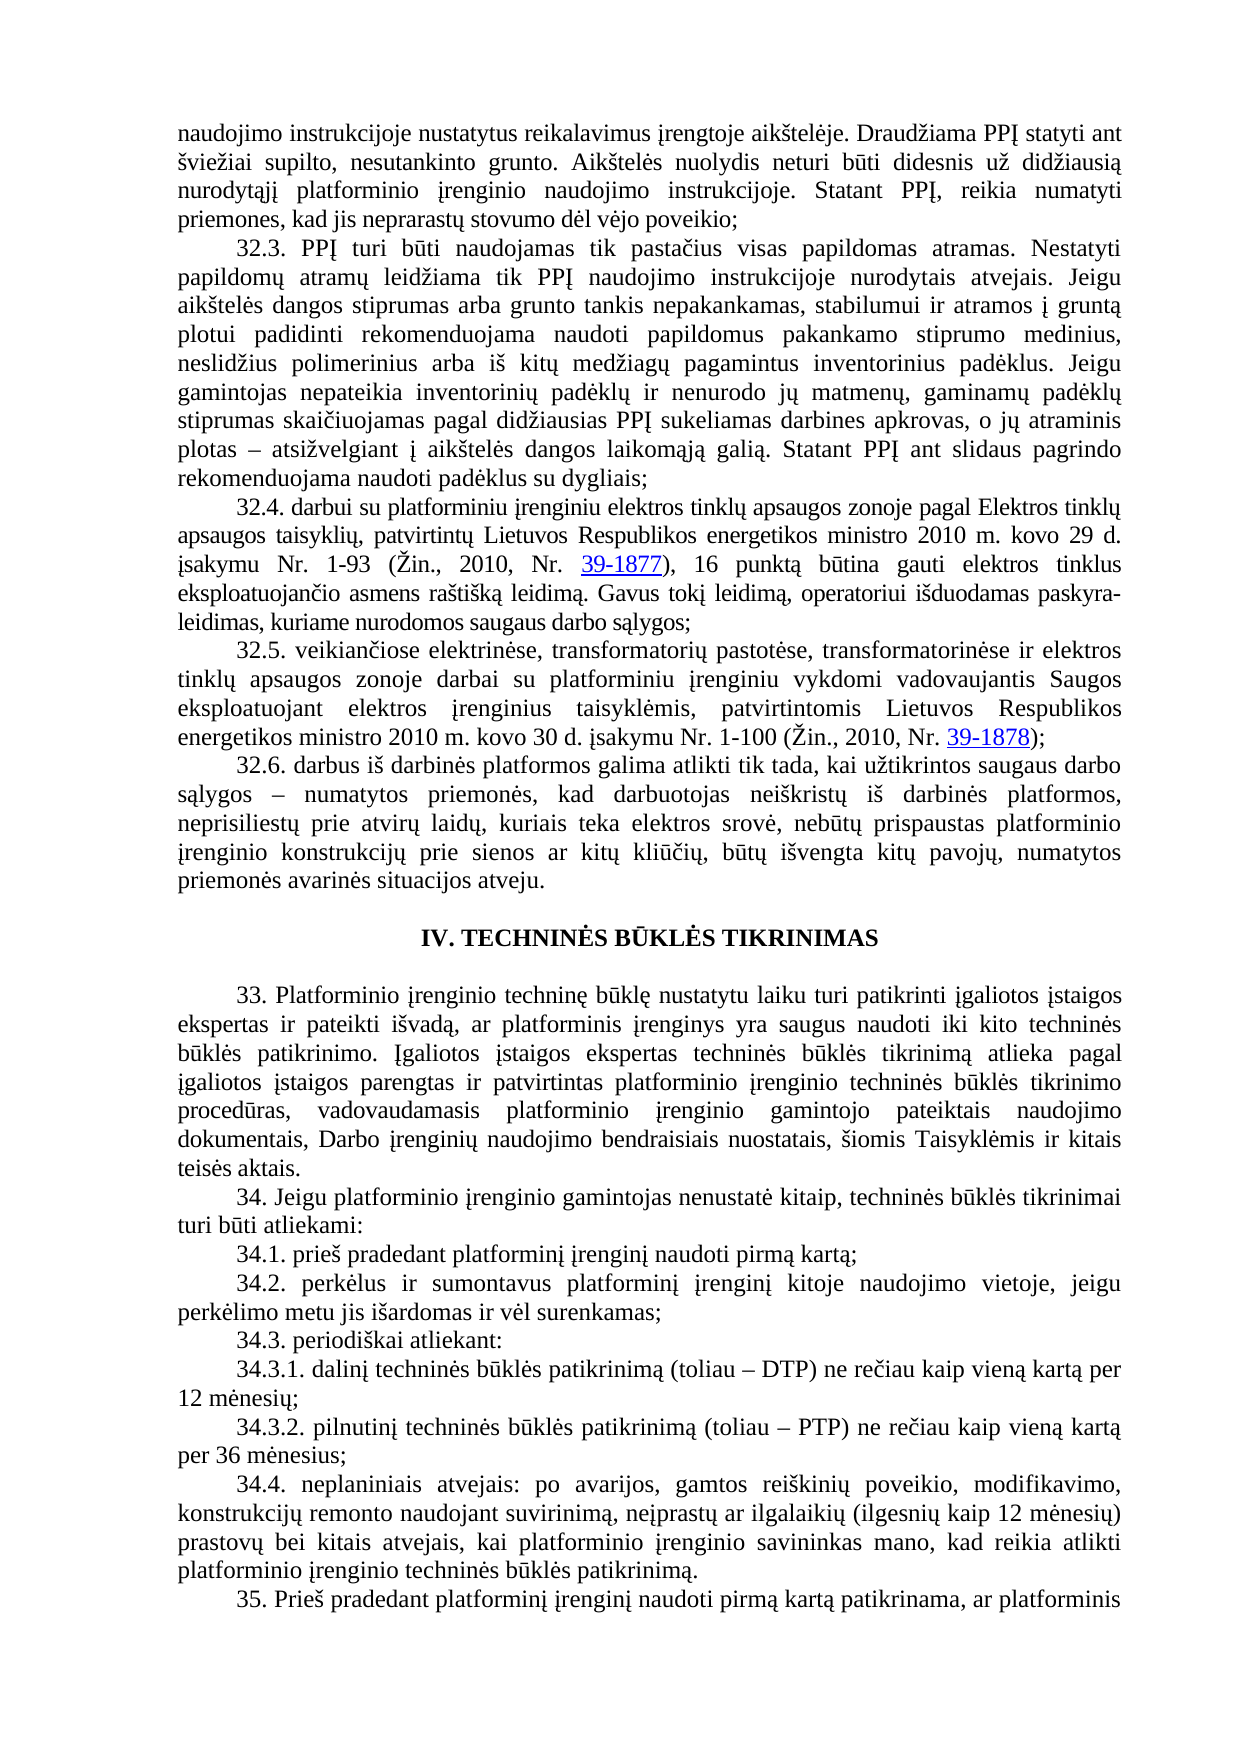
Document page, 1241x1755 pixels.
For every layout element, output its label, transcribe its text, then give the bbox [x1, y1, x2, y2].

text 32.4. darbui su platforminiu įrenginiu elektros tinklų apsaugos zonoje pagal Elektros tinklų apsaugos taisyklių, patvirtintų Lietuvos Respublikos energetikos ministro 2010 m. kovo 29 d. įsakymu Nr. 1-93 (Žin., 2010, Nr. 39-1877), 16 punktą būtina gauti elektros tinklus eksploatuojančio asmens raštišką leidimą. Gavus tokį leidimą, operatoriui išduodamas paskyra-leidimas, kuriame nurodomos saugaus darbo sąlygos; [177, 492, 1122, 636]
text IV. TECHNINĖS BŪKLĖS TIKRINIMAS [177, 923, 1122, 952]
text 34.2. perkėlus ir sumontavus platforminį įrenginį kitoje naudojimo vietoje, jeigu perkėlimo metu jis išardomas ir vėl surenkamas; [177, 1268, 1122, 1326]
text 34.3.1. dalinį techninės būklės patikrinimą (toliau – DTP) ne rečiau kaip vieną kartą per 12 mėnesių; [177, 1354, 1122, 1412]
text 34.3. periodiškai atliekant: [177, 1326, 1122, 1354]
text 34.4. neplaniniais atvejais: po avarijos, gamtos reiškinių poveikio, modifikavimo, konstrukcijų remonto naudojant suvirinimą, neįprastų ar ilgalaikių (ilgesnių kaip 12 mėnesių) prastovų bei kitais atvejais, kai platforminio įrenginio savininkas mano, kad reikia atlikti platforminio įrenginio techninės būklės patikrinimą. [177, 1469, 1122, 1584]
text 32.3. PPĮ turi būti naudojamas tik pastačius visas papildomas atramas. Nestatyti papildomų atramų leidžiama tik PPĮ naudojimo instrukcijoje nurodytais atvejais. Jeigu aikštelės dangos stiprumas arba grunto tankis nepakankamas, stabilumui ir atramos į gruntą plotui padidinti rekomenduojama naudoti papildomus pakankamo stiprumo medinius, neslidžius polimerinius arba iš kitų medžiagų pagamintus inventorinius padėklus. Jeigu gamintojas nepateikia inventorinių padėklų ir nenurodo jų matmenų, gaminamų padėklų stiprumas skaičiuojamas pagal didžiausias PPĮ sukeliamas darbines apkrovas, o jų atraminis plotas – atsižvelgiant į aikštelės dangos laikomąją galią. Statant PPĮ ant slidaus pagrindo rekomenduojama naudoti padėklus su dygliais; [177, 233, 1122, 492]
text 34.3.2. pilnutinį techninės būklės patikrinimą (toliau – PTP) ne rečiau kaip vieną kartą per 36 mėnesius; [177, 1412, 1122, 1469]
text 33. Platforminio įrenginio techninę būklę nustatytu laiku turi patikrinti įgaliotos įstaigos ekspertas ir pateikti išvadą, ar platforminis įrenginys yra saugus naudoti iki kito techninės būklės patikrinimo. Įgaliotos įstaigos ekspertas techninės būklės tikrinimą atlieka pagal įgaliotos įstaigos parengtas ir patvirtintas platforminio įrenginio techninės būklės tikrinimo procedūras, vadovaudamasis platforminio įrenginio gamintojo pateiktais naudojimo dokumentais, Darbo įrenginių naudojimo bendraisiais nuostatais, šiomis Taisyklėmis ir kitais teisės aktais. [177, 981, 1122, 1182]
text naudojimo instrukcijoje nustatytus reikalavimus įrengtoje aikštelėje. Draudžiama PPĮ statyti ant šviežiai supilto, nesutankinto grunto. Aikštelės nuolydis neturi būti didesnis už didžiausią nurodytąjį platforminio įrenginio naudojimo instrukcijoje. Statant PPĮ, reikia numatyti priemones, kad jis neprarastų stovumo dėl vėjo poveikio; [177, 118, 1122, 233]
text 32.6. darbus iš darbinės platformos galima atlikti tik tada, kai užtikrintos saugaus darbo sąlygos – numatytos priemonės, kad darbuotojas neiškristų iš darbinės platformos, neprisiliestų prie atvirų laidų, kuriais teka elektros srovė, nebūtų prispaustas platforminio įrenginio konstrukcijų prie sienos ar kitų kliūčių, būtų išvengta kitų pavojų, numatytos priemonės avarinės situacijos atveju. [177, 751, 1122, 894]
text 35. Prieš pradedant platforminį įrenginį naudoti pirmą kartą patikrinama, ar platforminis [177, 1584, 1122, 1613]
text 34. Jeigu platforminio įrenginio gamintojas nenustatė kitaip, techninės būklės tikrinimai turi būti atliekami: [177, 1182, 1122, 1239]
text 34.1. prieš pradedant platforminį įrenginį naudoti pirmą kartą; [177, 1239, 1122, 1268]
text 32.5. veikiančiose elektrinėse, transformatorių pastotėse, transformatorinėse ir elektros tinklų apsaugos zonoje darbai su platforminiu įrenginiu vykdomi vadovaujantis Saugos eksploatuojant elektros įrenginius taisyklėmis, patvirtintomis Lietuvos Respublikos energetikos ministro 2010 m. kovo 30 d. įsakymu Nr. 1-100 (Žin., 2010, Nr. 39-1878); [177, 636, 1122, 751]
